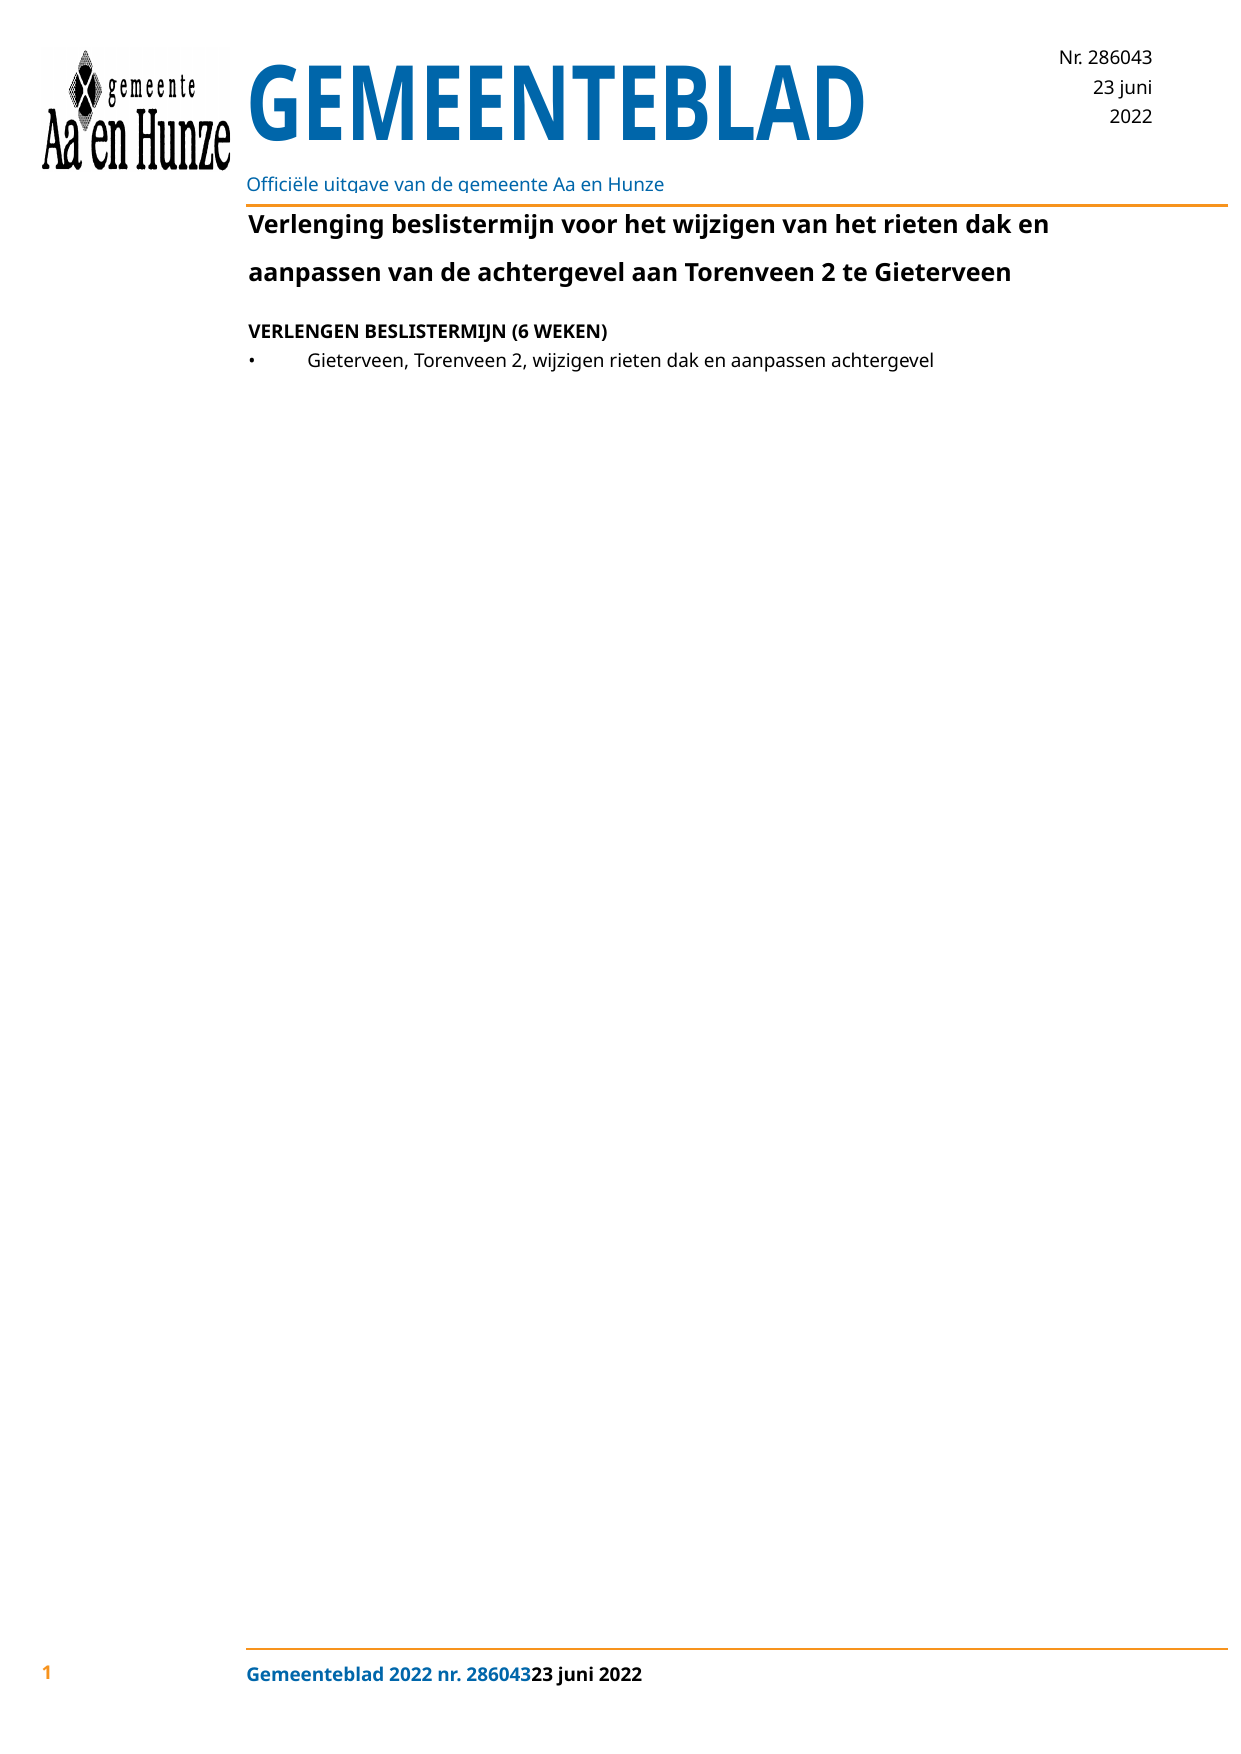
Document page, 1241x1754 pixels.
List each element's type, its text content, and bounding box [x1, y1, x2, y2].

picture [41, 47, 231, 172]
text Verlenging beslistermijn voor het wijzigen van het rieten dak en aanpassen van de achtergevel aan Torenveen 2 te Gieterveen [248, 207, 1152, 288]
list Gieterveen, Torenveen 2, wijzigen rieten dak en aanpassen achtergevel [248, 347, 1152, 373]
text VERLENGEN BESLISTERMIJN (6 WEKEN) [248, 318, 1152, 344]
